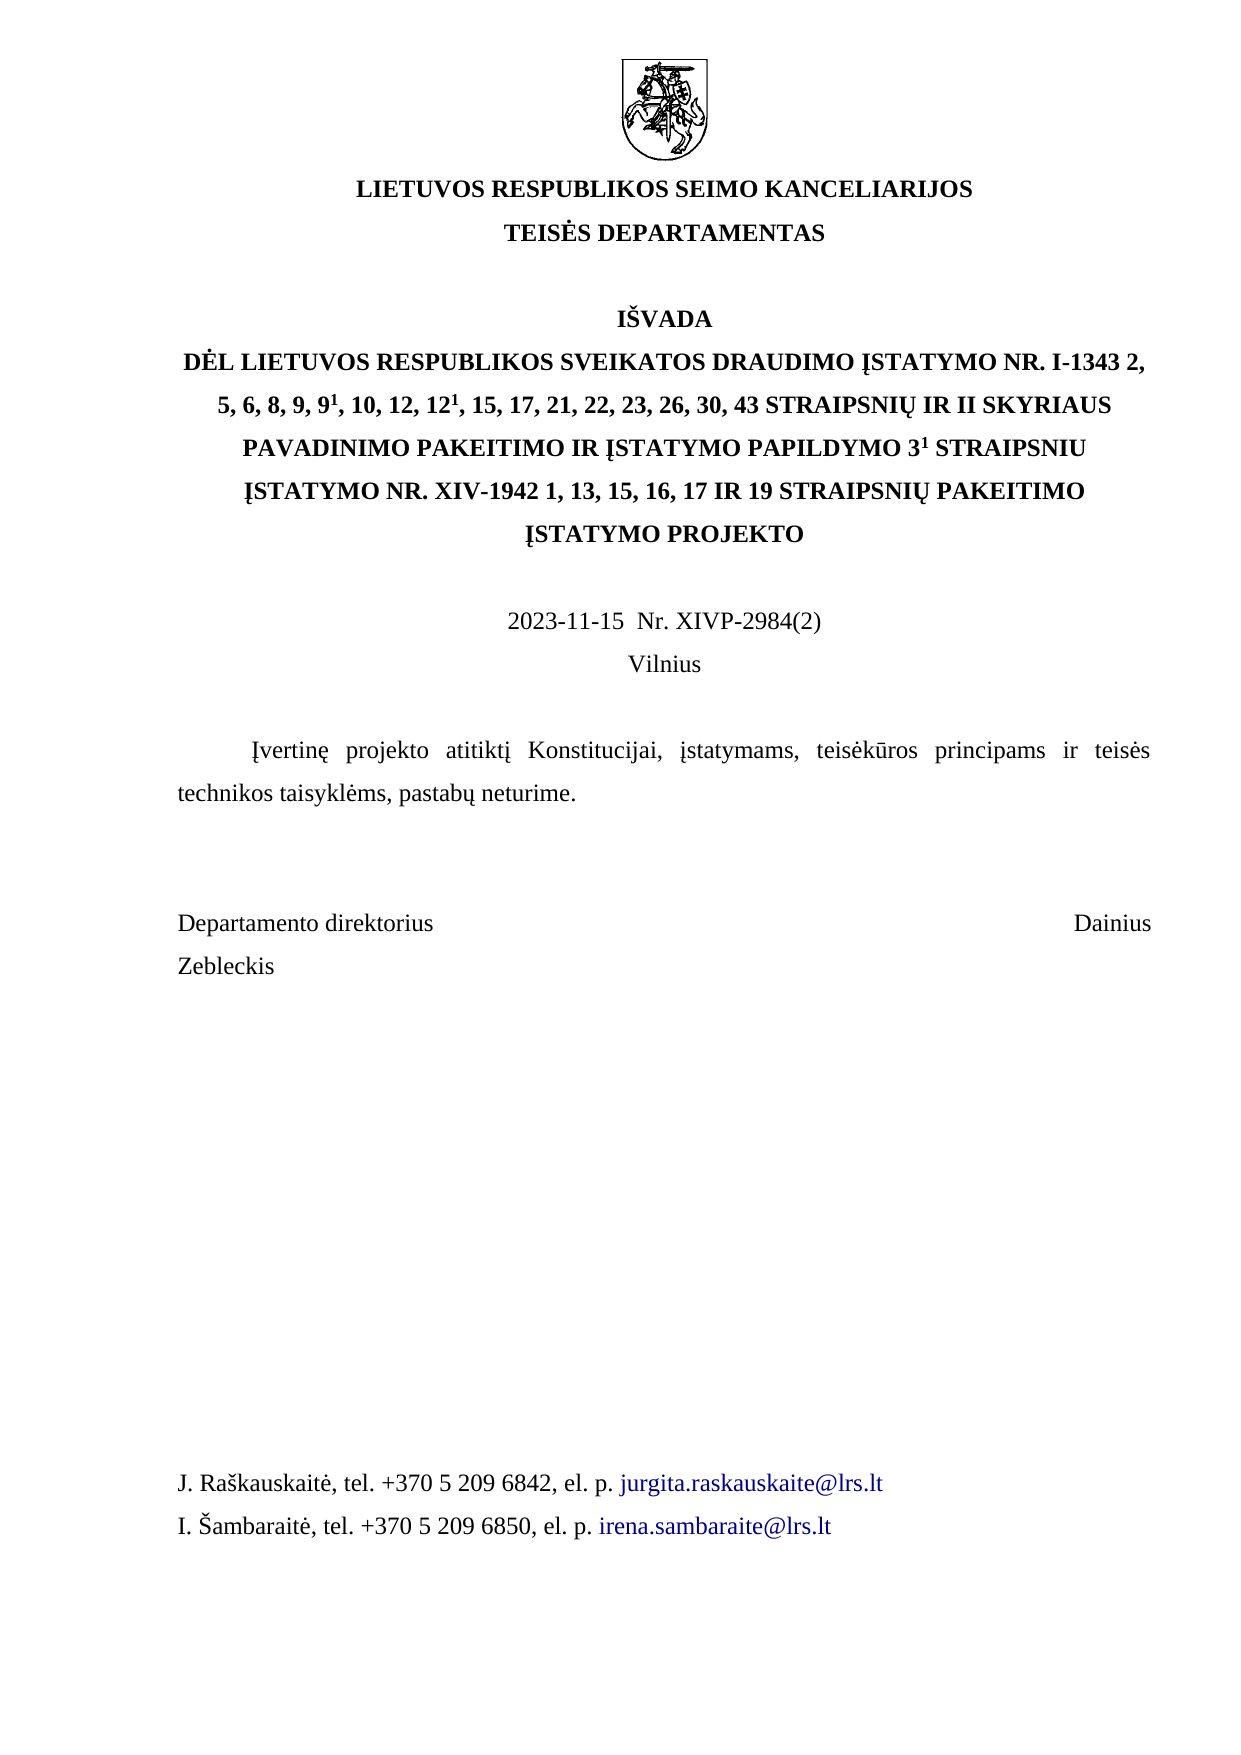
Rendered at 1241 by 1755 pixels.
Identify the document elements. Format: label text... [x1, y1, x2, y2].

text I. Šambaraitė, tel. +370 5 209 6850, el. p. irena.sambaraite@lrs.lt [177, 1511, 1152, 1540]
text LIETUVOS RESPUBLIKOS SEIMO KANCELIARIJOS [177, 174, 1152, 203]
text DĖL LIETUVOS RESPUBLIKOS SVEIKATOS DRAUDIMO ĮSTATYMO NR. I-1343 2, 5, 6, 8, 9, 91, 10, 12, 121, 15, 17, 21, 22, 23, 26, 30, 43 STRAIPSNIŲ IR II SKYRIAUS PAVADINIMO PAKEITIMO IR ĮSTATYMO PAPILDYMO 31 STRAIPSNIU ĮSTATYMO NR. XIV-1942 1, 13, 15, 16, 17 IR 19 STRAIPSNIŲ PAKEITIMO [177, 347, 1152, 505]
text J. Raškauskaitė, tel. +370 5 209 6842, el. p. jurgita.raskauskaite@lrs.lt [177, 1468, 1152, 1497]
text ĮSTATYMO PROJEKTO [177, 519, 1152, 548]
subtitle TEISĖS DEPARTAMENTAS [177, 218, 1152, 246]
text Įvertinę projekto atitiktį Konstitucijai, įstatymams, teisėkūros principams ir teisės technikos taisyklėms, pastabų neturime. [177, 735, 1152, 807]
text Vilnius [177, 649, 1152, 678]
text 2023-11-15 Nr. XIVP-2984(2) [177, 606, 1152, 634]
text IŠVADA [177, 304, 1152, 333]
text Departamento direktorius Dainius Zebleckis [177, 908, 1152, 979]
